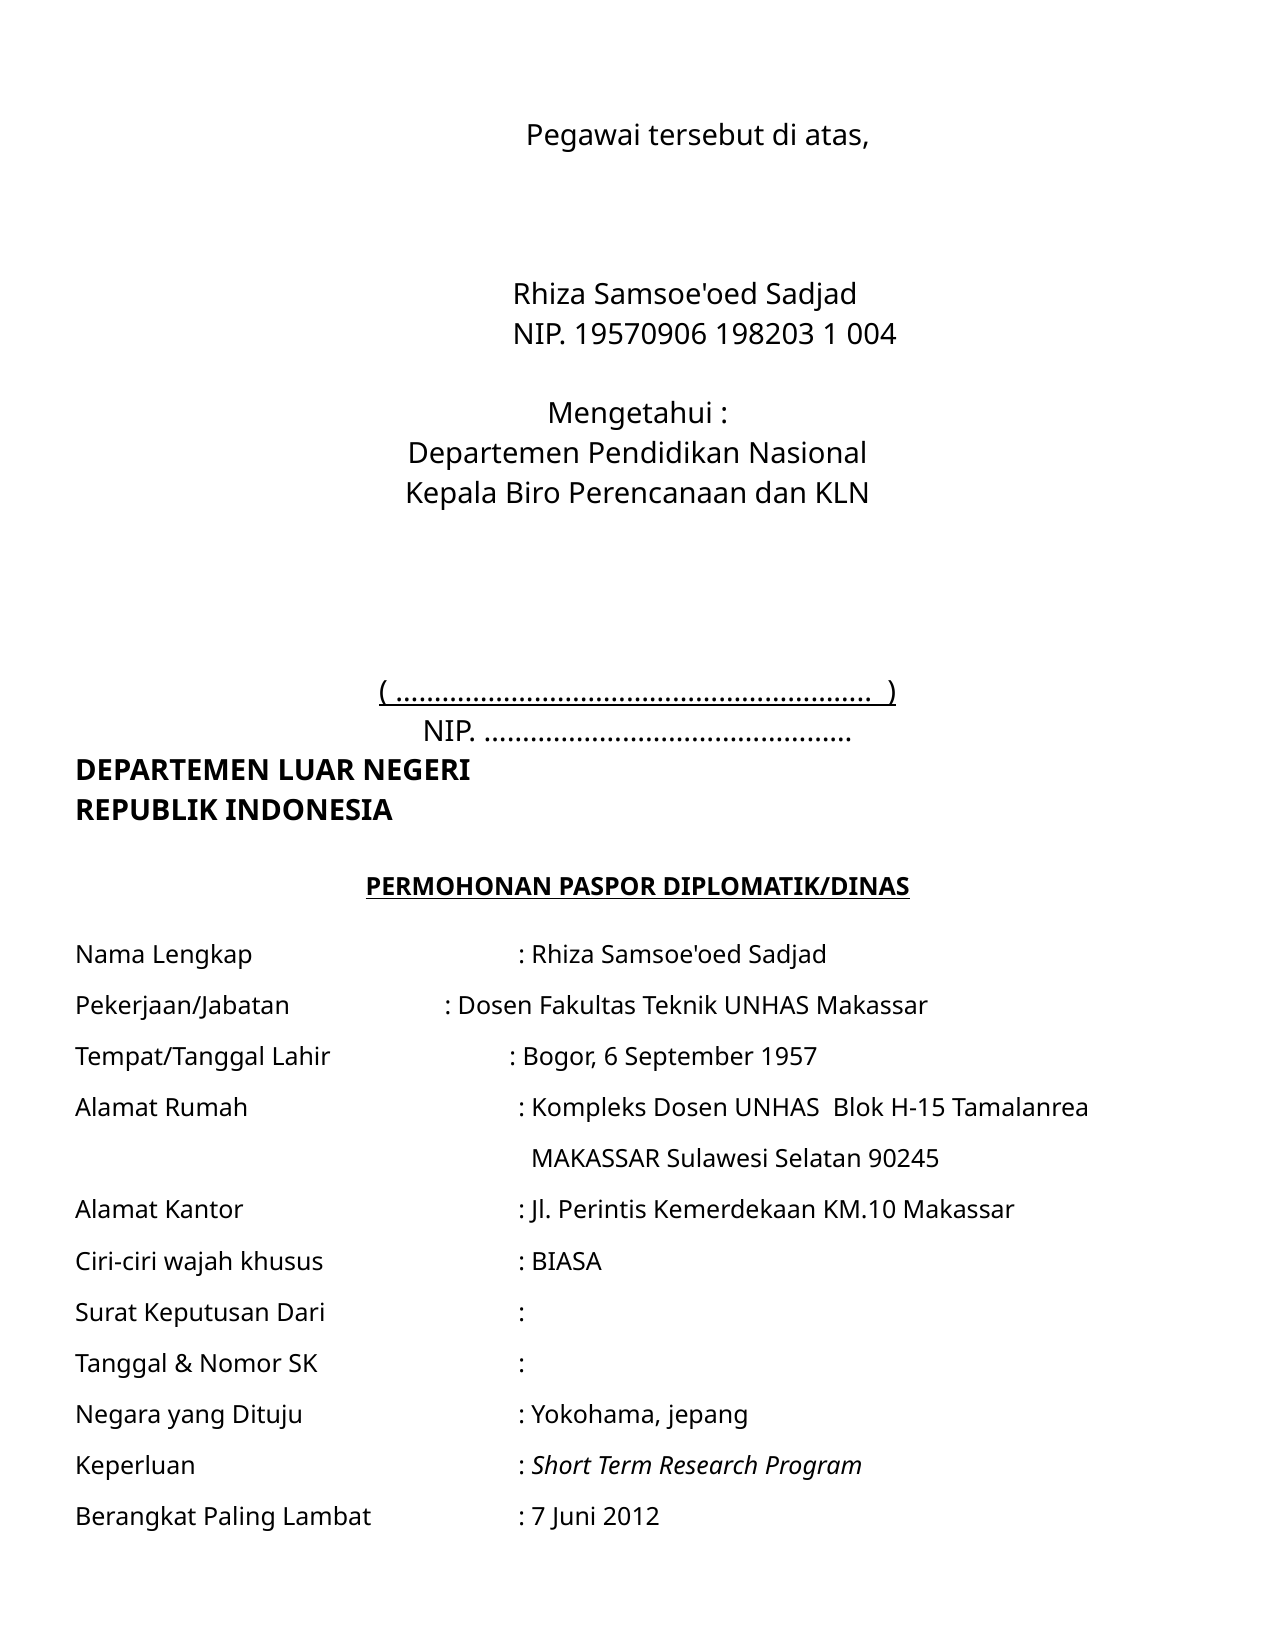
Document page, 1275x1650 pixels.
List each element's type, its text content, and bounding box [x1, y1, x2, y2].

text NIP. 19570906 198203 1 004 [75, 313, 1200, 353]
text Alamat Kantor : Jl. Perintis Kemerdekaan KM.10 Makassar [75, 1192, 1200, 1226]
text REPUBLIK INDONESIA [75, 789, 1200, 829]
text NIP. ………………………………………… [75, 710, 1200, 750]
text Kepala Biro Perencanaan dan KLN [75, 472, 1200, 512]
text Tempat/Tanggal Lahir : Bogor, 6 September 1957 [75, 1039, 1200, 1073]
text ( …………………………………………………….. ) [75, 670, 1200, 710]
text DEPARTEMEN LUAR NEGERI [75, 750, 1200, 789]
text Berangkat Paling Lambat : 7 Juni 2012 [75, 1498, 1200, 1532]
text Ciri-ciri wajah khusus : BIASA [75, 1243, 1200, 1277]
text Alamat Rumah : Kompleks Dosen UNHAS Blok H-15 Tamalanrea [75, 1090, 1200, 1124]
text Surat Keputusan Dari : [75, 1294, 1200, 1328]
text PERMOHONAN PASPOR DIPLOMATIK/DINAS [75, 869, 1200, 903]
text Rhiza Samsoe'oed Sadjad [75, 273, 1200, 313]
text Departemen Pendidikan Nasional [75, 432, 1200, 472]
text Pegawai tersebut di atas, [75, 115, 1200, 154]
text MAKASSAR Sulawesi Selatan 90245 [75, 1141, 1200, 1175]
text Nama Lengkap : Rhiza Samsoe'oed Sadjad [75, 937, 1200, 971]
text Keperluan : Short Term Research Program [75, 1447, 1200, 1481]
text Tanggal & Nomor SK : [75, 1345, 1200, 1379]
text Pekerjaan/Jabatan : Dosen Fakultas Teknik UNHAS Makassar [75, 988, 1200, 1022]
text Negara yang Dituju : Yokohama, jepang [75, 1396, 1200, 1430]
text Mengetahui : [75, 392, 1200, 432]
